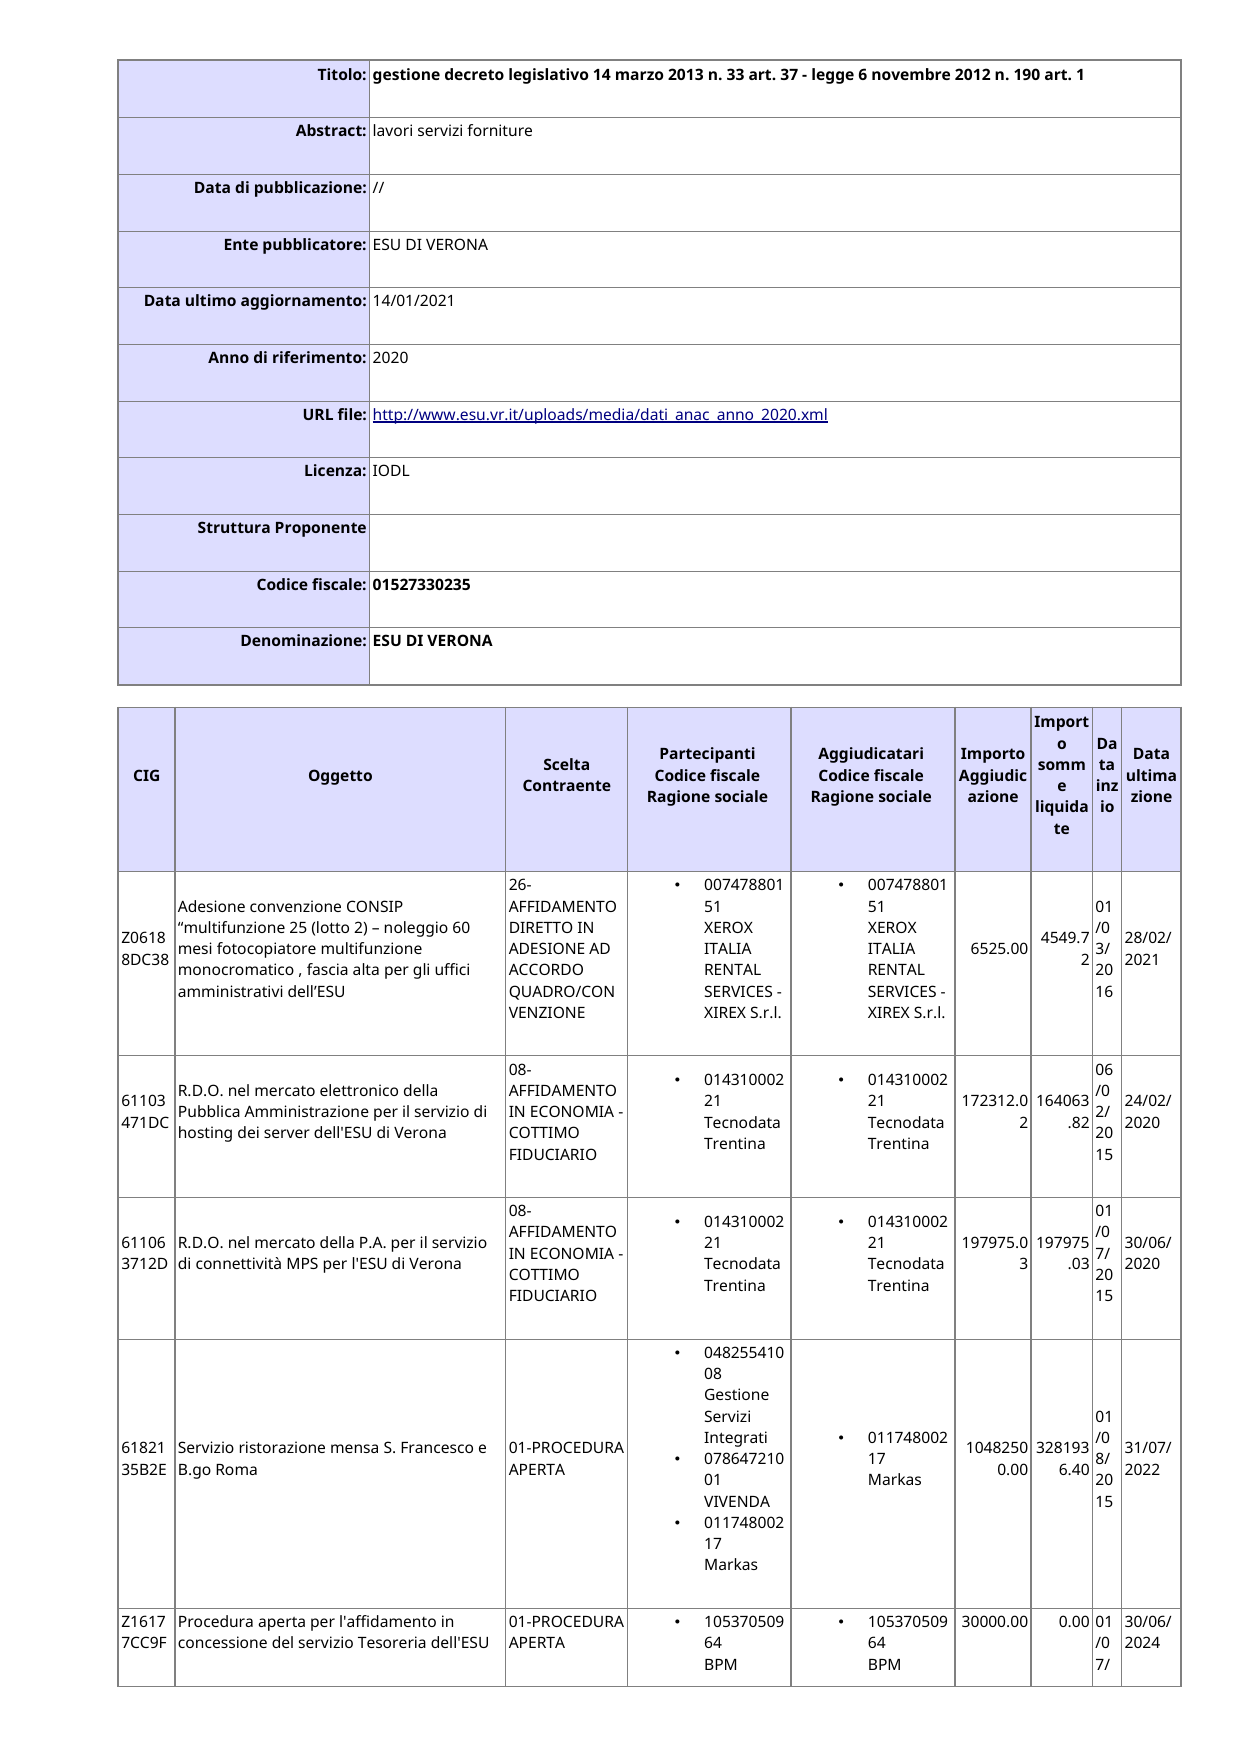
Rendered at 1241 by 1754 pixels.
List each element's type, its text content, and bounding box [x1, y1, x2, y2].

table_cell Data ultimo aggiornamento: [119, 288, 369, 344]
table_cell Anno di riferimento: [119, 345, 369, 401]
table_cell Data di pubblicazione: [119, 175, 369, 231]
table_cell Denominazione: [119, 628, 369, 684]
table_cell 01/07/ [1093, 1609, 1121, 1686]
table_header gestione decreto legislativo 14 marzo 2013 n. 33 art. 37 - legge 6 novembre 2012 n. 190 art. 1 [370, 61, 1180, 117]
table_cell lavori servizi forniture [370, 118, 1180, 174]
table_cell 30/06/2024 [1122, 1609, 1180, 1686]
table_cell 04825541008 Gestione Servizi Integrati 07864721001 VIVENDA 01174800217 Markas [628, 1340, 790, 1608]
table_cell // [370, 175, 1180, 231]
table_header Partecipanti Codice fiscale Ragione sociale [628, 708, 790, 871]
table_cell [370, 515, 1180, 571]
table_cell 01/07/2015 [1093, 1198, 1121, 1338]
table_header Importo somme liquidate [1032, 708, 1092, 871]
table_cell Z16177CC9F [119, 1609, 174, 1686]
table_header Data ultimazione [1122, 708, 1180, 871]
table_header Titolo: [119, 61, 369, 117]
table_cell 01-PROCEDURA APERTA [506, 1340, 627, 1608]
table_cell ESU DI VERONA [370, 232, 1180, 287]
table_header Scelta Contraente [506, 708, 627, 871]
table_cell 172312.02 [956, 1056, 1030, 1197]
table_cell 10537050964 BPM [628, 1609, 790, 1686]
table_cell 01-PROCEDURA APERTA [506, 1609, 627, 1686]
table_cell 197975.03 [956, 1198, 1030, 1338]
table_cell 4549.72 [1032, 872, 1092, 1055]
table_cell 164063.82 [1032, 1056, 1092, 1197]
table_cell 0.00 [1032, 1609, 1092, 1686]
table_cell 30/06/2020 [1122, 1198, 1180, 1338]
table_cell 00747880151 XEROX ITALIA RENTAL SERVICES -XIREX S.r.l. [792, 872, 954, 1055]
table_header Importo Aggiudicazione [956, 708, 1030, 871]
table_cell 01431000221 Tecnodata Trentina [628, 1056, 790, 1197]
table_cell 00747880151 XEROX ITALIA RENTAL SERVICES -XIREX S.r.l. [628, 872, 790, 1055]
table_cell 10482500.00 [956, 1340, 1030, 1608]
table_cell Adesione convenzione CONSIP “multifunzione 25 (lotto 2) – noleggio 60 mesi fotocopiatore multifunzione monocromatico , fascia alta per gli uffici amministrativi dell’ESU [176, 872, 505, 1055]
table_cell URL file: [119, 402, 369, 457]
table_cell 08-AFFIDAMENTO IN ECONOMIA - COTTIMO FIDUCIARIO [506, 1198, 627, 1338]
table_cell 24/02/2020 [1122, 1056, 1180, 1197]
table_cell IODL [370, 458, 1180, 514]
table_cell 26-AFFIDAMENTO DIRETTO IN ADESIONE AD ACCORDO QUADRO/CONVENZIONE [506, 872, 627, 1055]
table_cell 01431000221 Tecnodata Trentina [792, 1198, 954, 1338]
table_cell Ente pubblicatore: [119, 232, 369, 287]
table_cell 31/07/2022 [1122, 1340, 1180, 1608]
table_cell 3281936.40 [1032, 1340, 1092, 1608]
table_cell 01431000221 Tecnodata Trentina [628, 1198, 790, 1338]
table_cell Procedura aperta per l'affidamento in concessione del servizio Tesoreria dell'ESU [176, 1609, 505, 1686]
table_cell 14/01/2021 [370, 288, 1180, 344]
table_cell 61103471DC [119, 1056, 174, 1197]
table_cell Licenza: [119, 458, 369, 514]
table_cell Z06188DC38 [119, 872, 174, 1055]
table_cell 197975.03 [1032, 1198, 1092, 1338]
table_cell 01527330235 [370, 572, 1180, 627]
table_cell http://www.esu.vr.it/uploads/media/dati_anac_anno_2020.xml [370, 402, 1180, 457]
table_header Aggiudicatari Codice fiscale Ragione sociale [792, 708, 954, 871]
table_cell 01431000221 Tecnodata Trentina [792, 1056, 954, 1197]
table_cell 6182135B2E [119, 1340, 174, 1608]
table_cell Codice fiscale: [119, 572, 369, 627]
table_header Data inzio [1093, 708, 1121, 871]
table_cell 01/08/2015 [1093, 1340, 1121, 1608]
table_cell 2020 [370, 345, 1180, 401]
table_cell 01174800217 Markas [792, 1340, 954, 1608]
table_cell R.D.O. nel mercato della P.A. per il servizio di connettività MPS per l'ESU di Verona [176, 1198, 505, 1338]
table_cell Servizio ristorazione mensa S. Francesco e B.go Roma [176, 1340, 505, 1608]
table_cell R.D.O. nel mercato elettronico della Pubblica Amministrazione per il servizio di hosting dei server dell'ESU di Verona [176, 1056, 505, 1197]
table_header Oggetto [176, 708, 505, 871]
table_cell 06/02/2015 [1093, 1056, 1121, 1197]
table_cell Abstract: [119, 118, 369, 174]
table_cell 01/03/2016 [1093, 872, 1121, 1055]
table_cell ESU DI VERONA [370, 628, 1180, 684]
table_cell 08-AFFIDAMENTO IN ECONOMIA - COTTIMO FIDUCIARIO [506, 1056, 627, 1197]
table_header CIG [119, 708, 174, 871]
table_cell 6525.00 [956, 872, 1030, 1055]
table_cell 10537050964 BPM [792, 1609, 954, 1686]
table_cell Struttura Proponente [119, 515, 369, 571]
table_cell 28/02/2021 [1122, 872, 1180, 1055]
table_cell 611063712D [119, 1198, 174, 1338]
table_cell 30000.00 [956, 1609, 1030, 1686]
